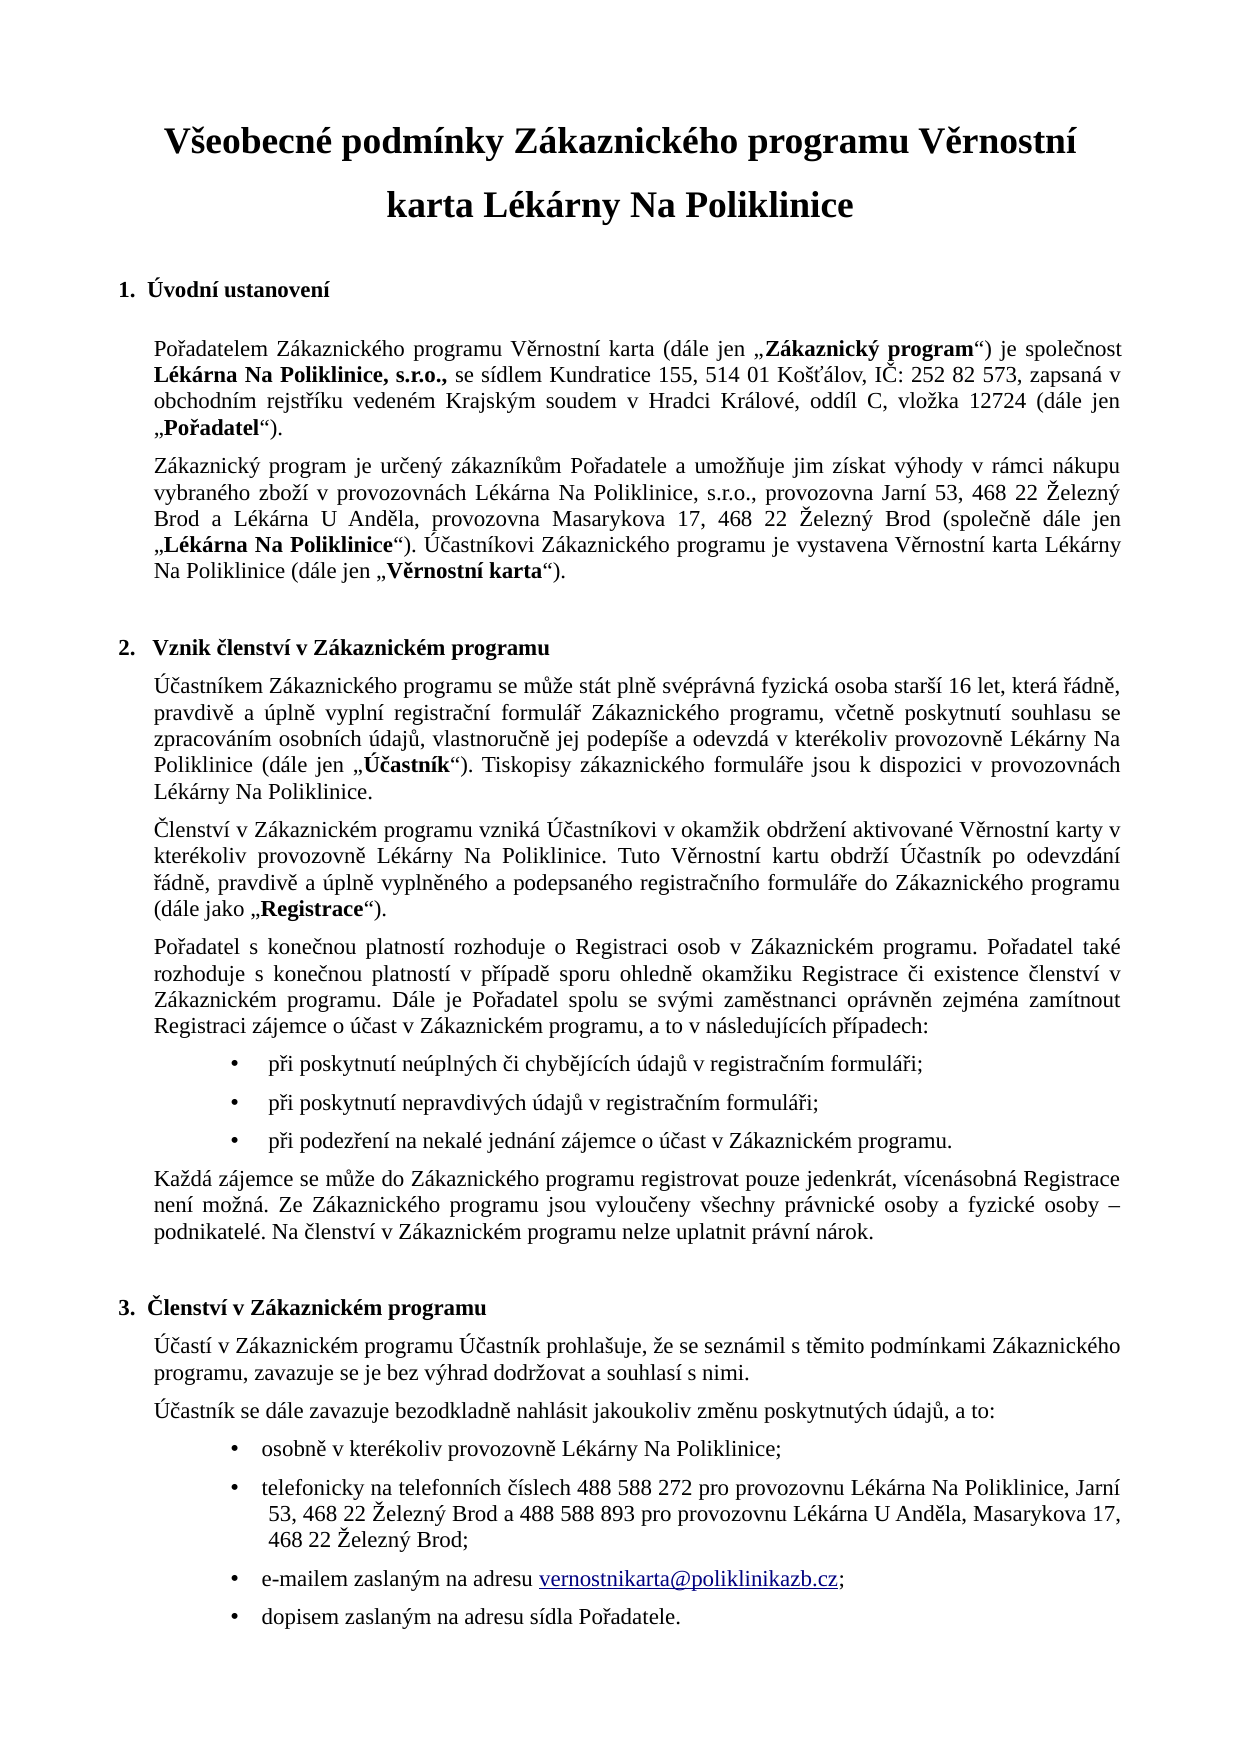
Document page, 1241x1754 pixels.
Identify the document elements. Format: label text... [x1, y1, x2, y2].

list Vznik členství v Zákaznickém programu [118, 634, 1122, 660]
list dopisem zaslaným na adresu sídla Pořadatele. [231, 1603, 1122, 1629]
list Pořadatel s konečnou platností rozhoduje o Registraci osob v Zákaznickém programu. Pořadatel také rozhoduje s konečnou platností v případě sporu ohledně okamžiku Registrace či existence členství v Zákaznickém programu. Dále je Pořadatel spolu se svými zaměstnanci oprávněn zejména zamítnout Registraci zájemce o účast v Zákaznickém programu, a to v následujících případech: [118, 933, 1122, 1039]
list při poskytnutí nepravdivých údajů v registračním formuláři; [231, 1089, 1122, 1115]
list Členství v Zákaznickém programu vzniká Účastníkovi v okamžik obdržení aktivované Věrnostní karty v kterékoliv provozovně Lékárny Na Poliklinice. Tuto Věrnostní kartu obdrží Účastník po odevzdání řádně, pravdivě a úplně vyplněného a podepsaného registračního formuláře do Zákaznického programu (dále jako „Registrace“). [118, 816, 1122, 921]
list Účastníkem Zákaznického programu se může stát plně svéprávná fyzická osoba starší 16 let, která řádně, pravdivě a úplně vyplní registrační formulář Zákaznického programu, včetně poskytnutí souhlasu se zpracováním osobních údajů, vlastnoručně jej podepíše a odevzdá v kterékoliv provozovně Lékárny Na Poliklinice (dále jen „Účastník“). Tiskopisy zákaznického formuláře jsou k dispozici v provozovnách Lékárny Na Poliklinice. [118, 672, 1122, 804]
list Členství v Zákaznickém programu [118, 1294, 1122, 1321]
list Účastník se dále zavazuje bezodkladně nahlásit jakoukoliv změnu poskytnutých údajů, a to: [118, 1397, 1122, 1423]
list osobně v kterékoliv provozovně Lékárny Na Poliklinice; [231, 1435, 1122, 1462]
list Pořadatelem Zákaznického programu Věrnostní karta (dále jen „Zákaznický program“) je společnost Lékárna Na Poliklinice, s.r.o., se sídlem Kundratice 155, 514 01 Košťálov, IČ: 252 82 573, zapsaná v obchodním rejstříku vedeném Krajským soudem v Hradci Králové, oddíl C, vložka 12724 (dále jen „Pořadatel“). [118, 335, 1122, 440]
list e-mailem zaslaným na adresu vernostnikarta@poliklinikazb.cz; [231, 1564, 1122, 1591]
list Úvodní ustanovení [118, 276, 1122, 303]
list při poskytnutí neúplných či chybějících údajů v registračním formuláři; [231, 1051, 1122, 1077]
list při podezření na nekalé jednání zájemce o účast v Zákaznickém programu. [231, 1127, 1122, 1153]
list Každá zájemce se může do Zákaznického programu registrovat pouze jedenkrát, vícenásobná Registrace není možná. Ze Zákaznického programu jsou vyloučeny všechny právnické osoby a fyzické osoby – podnikatelé. Na členství v Zákaznickém programu nelze uplatnit právní nárok. [118, 1165, 1122, 1244]
text Všeobecné podmínky Zákaznického programu Věrnostní karta Lékárny Na Poliklinice [118, 118, 1122, 226]
list Účastí v Zákaznickém programu Účastník prohlašuje, že se seznámil s těmito podmínkami Zákaznického programu, zavazuje se je bez výhrad dodržovat a souhlasí s nimi. [118, 1333, 1122, 1385]
list telefonicky na telefonních číslech 488 588 272 pro provozovnu Lékárna Na Poliklinice, Jarní 53, 468 22 Železný Brod a 488 588 893 pro provozovnu Lékárna U Anděla, Masarykova 17, 468 22 Železný Brod; [231, 1474, 1122, 1553]
list Zákaznický program je určený zákazníkům Pořadatele a umožňuje jim získat výhody v rámci nákupu vybraného zboží v provozovnách Lékárna Na Poliklinice, s.r.o., provozovna Jarní 53, 468 22 Železný Brod a Lékárna U Anděla, provozovna Masarykova 17, 468 22 Železný Brod (společně dále jen „Lékárna Na Poliklinice“). Účastníkovi Zákaznického programu je vystavena Věrnostní karta Lékárny Na Poliklinice (dále jen „Věrnostní karta“). [118, 452, 1122, 584]
